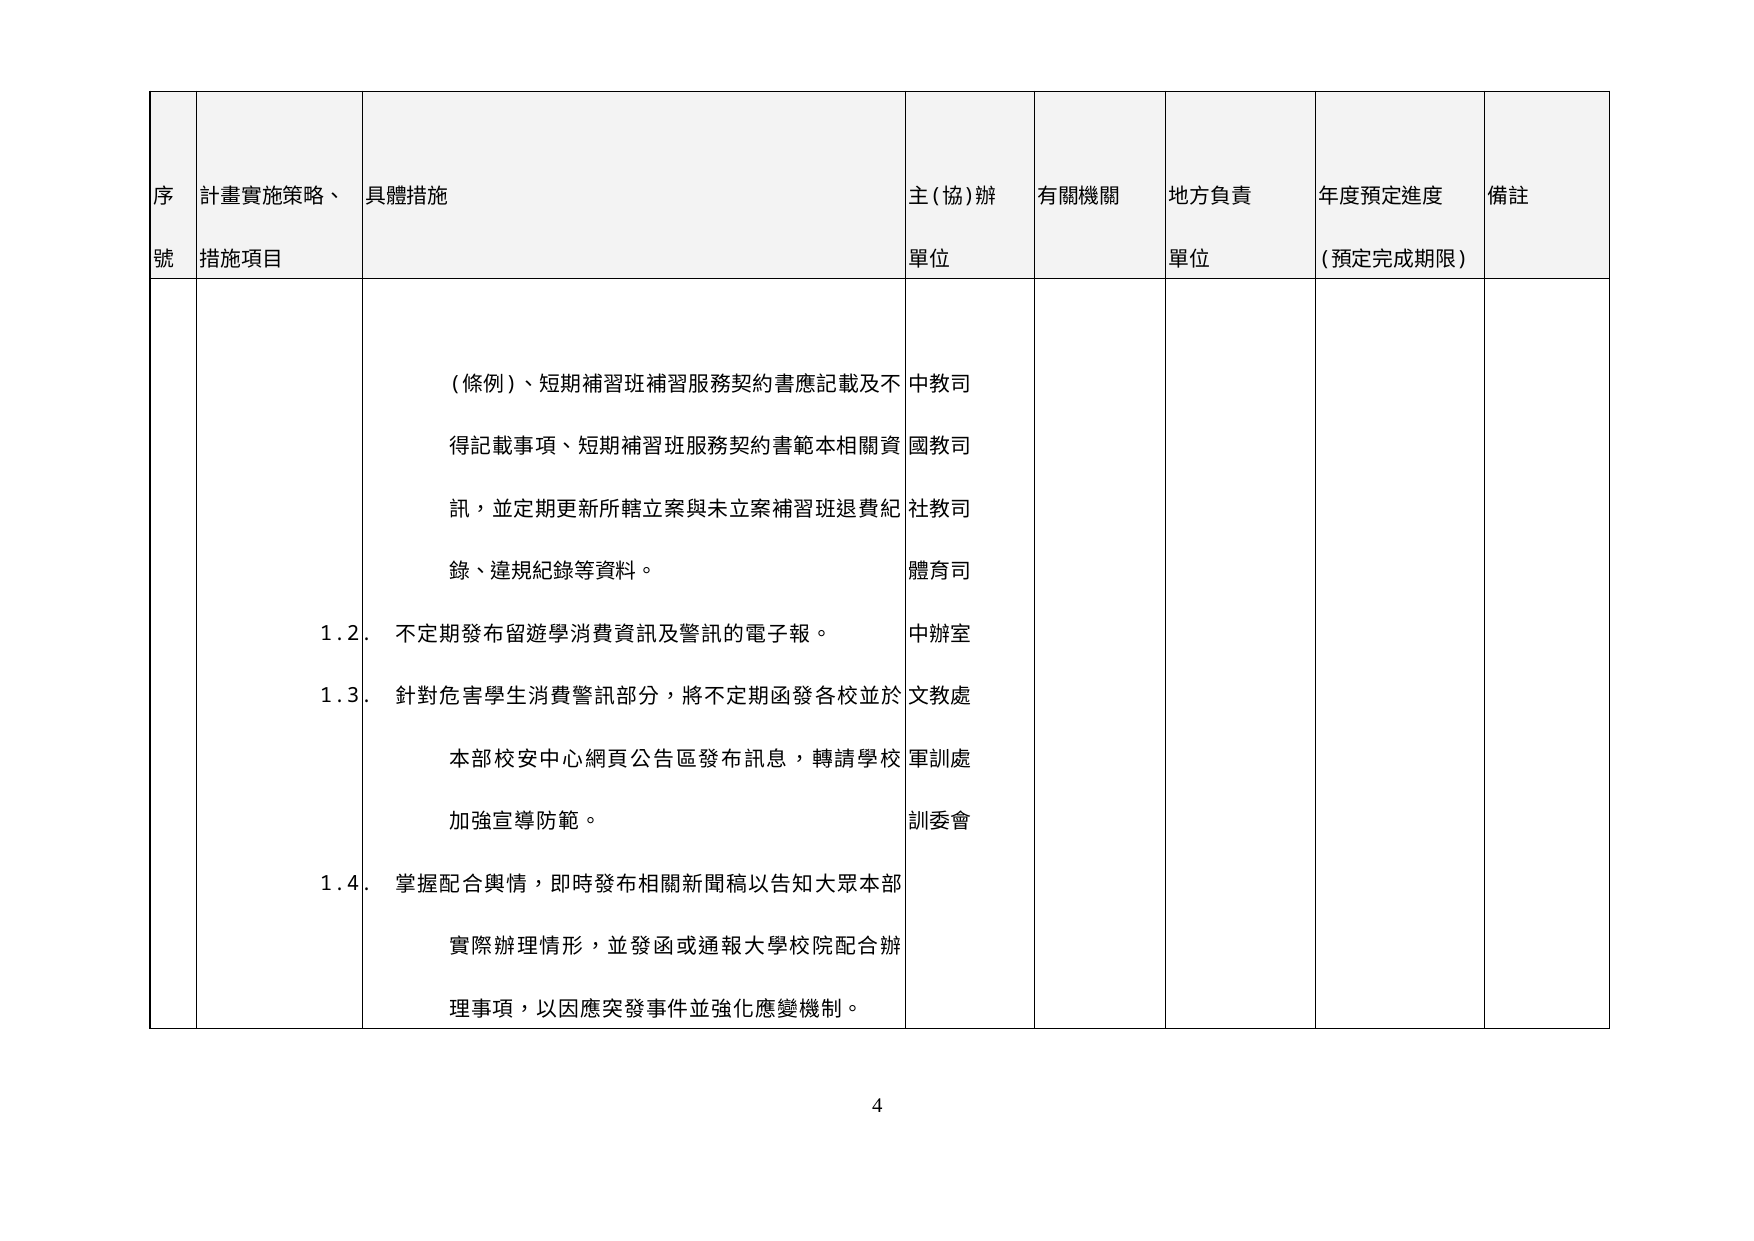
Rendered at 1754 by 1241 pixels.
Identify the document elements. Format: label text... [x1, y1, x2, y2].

table_header 具體措施 [363, 92, 905, 278]
table_cell [1485, 279, 1609, 1028]
table_cell [151, 279, 196, 1028]
table_header 年度預定進度 (預定完成期限) [1316, 92, 1484, 278]
table_cell [1035, 279, 1165, 1028]
table_header 主(協)辦 單位 [906, 92, 1034, 278]
table_header 備註 [1485, 92, 1609, 278]
table_header 有關機關 [1035, 92, 1165, 278]
table_cell 中教司 國教司 社教司 體育司 中辦室 文教處 軍訓處 訓委會 [906, 279, 1034, 1028]
table_cell 加強各類消費資訊及警訊的發布 [197, 279, 362, 1028]
table_cell [1316, 279, 1484, 1028]
table_header 序 號 [151, 92, 196, 278]
table_header 地方負責 單位 [1166, 92, 1315, 278]
table_header 計畫實施策略、 措施項目 [197, 92, 362, 278]
table_cell 建置「短期補習班資訊管理系統」，請各縣市政府提供民眾有關該縣市短期補習班設立及管理自治規則(條例)、短期補習班補習服務契約書應記載及不得記載事項、短期補習班服務契約書範本相關資訊，並定期更新所轄立案與未立案補習班退費紀錄、違規紀錄等資料。 不定期發布留遊學消費資訊及警訊的電子報。 針對危害學生消費警訊部分，將不定期函發各校並於本部校安中心網頁公告區發布訊息，轉請學校加強宣導防範。 掌握配合輿情，即時發布相關新聞稿以告知大眾本部實際辦理情形，並發函或通報大學校院配合辦理事項，以因應突發事件並強化應變機制。 5.於大學校院學務研討會議或相關會議，加強消費者保護資訊宣導並配合函轉相關資訊。 6.6.督請師範暨教育大學利用網頁、電子郵件、公布欄等 即時發布消費資訊及警訊。 7.7.定期公布「國立及台灣省私立高級中等學校 學雜費 及代收代付費收費標準表」，並配合轉知消費者保護之 相關資訊。 [363, 279, 905, 1028]
table_cell [1166, 279, 1315, 1028]
